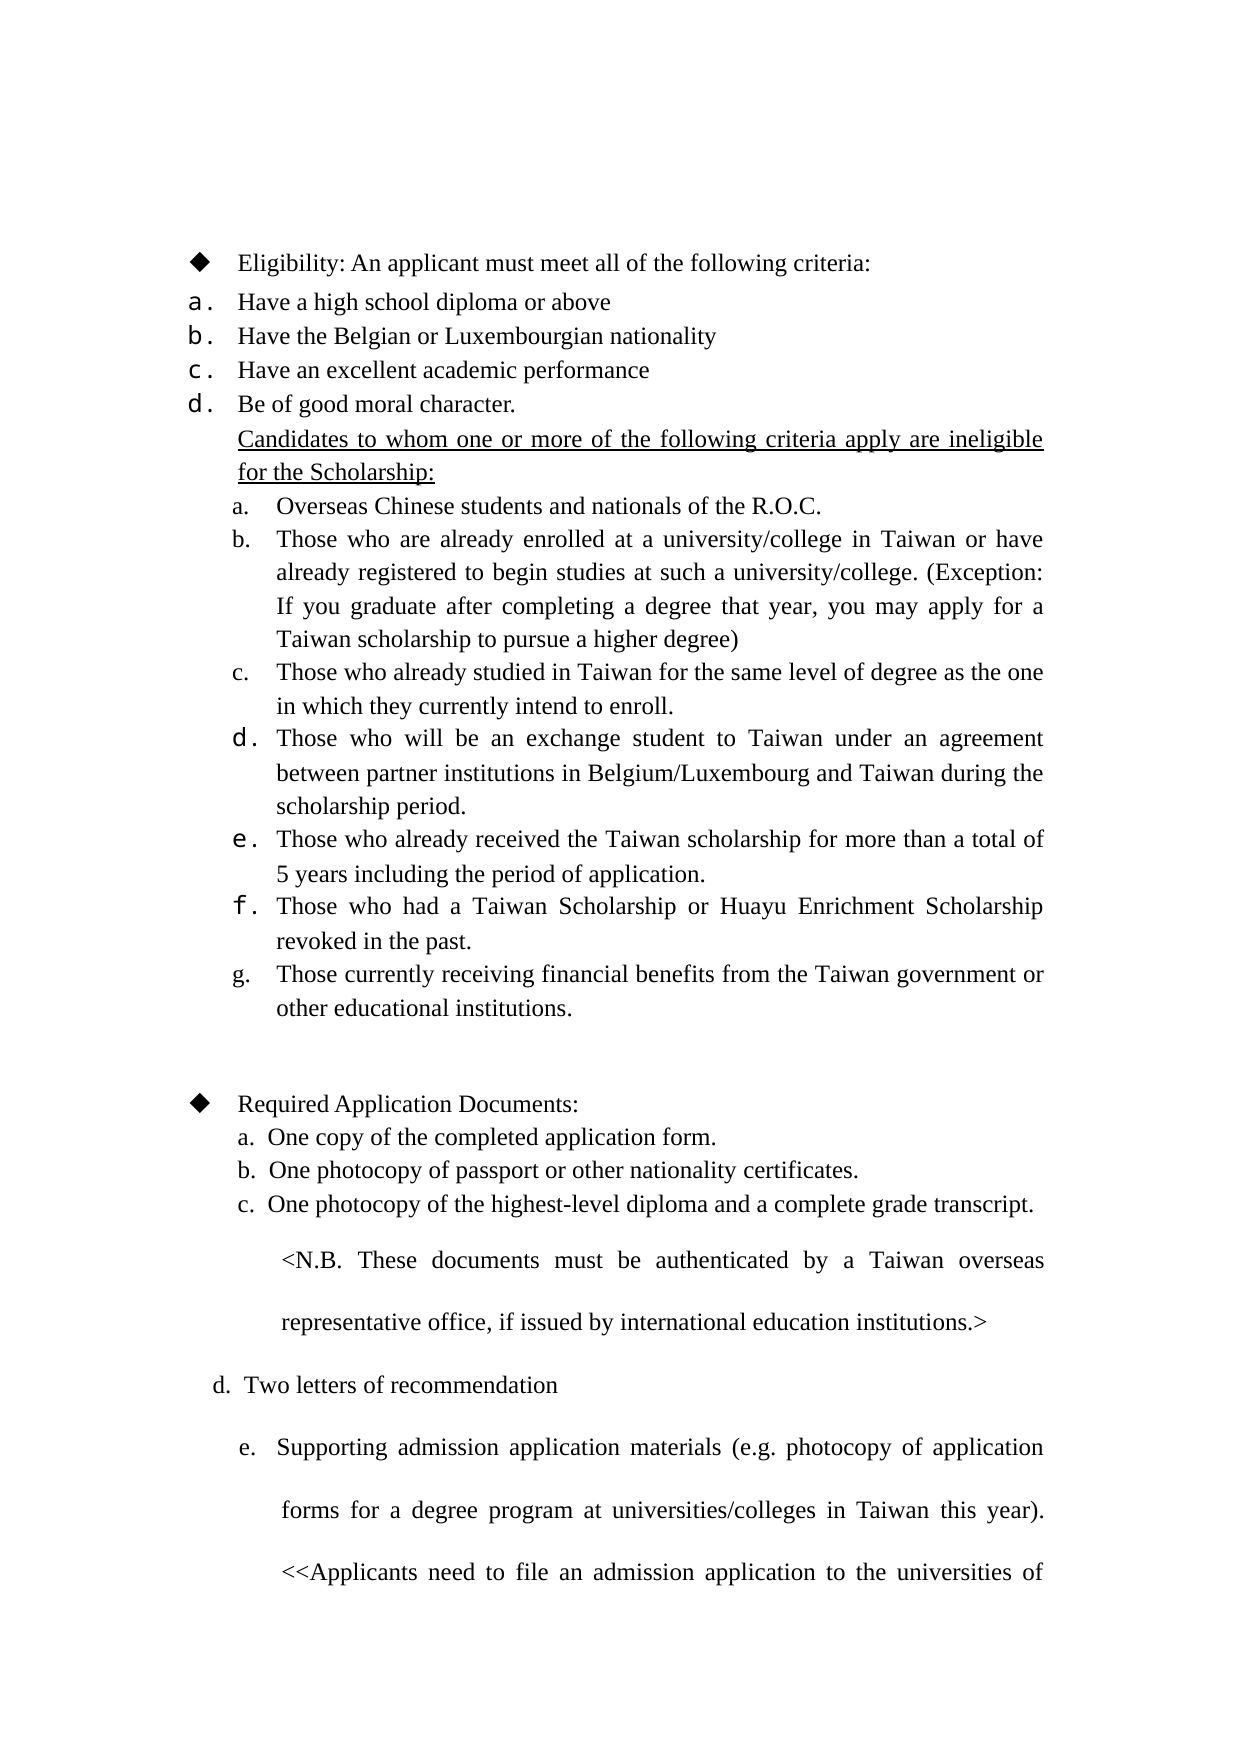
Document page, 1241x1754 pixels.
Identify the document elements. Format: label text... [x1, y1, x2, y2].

text b. One photocopy of passport or other nationality certificates. [212, 1151, 1044, 1184]
text e. Supporting admission application materials (e.g. photocopy of application forms for a degree program at universities/colleges in Taiwan this year). <<Applicants need to file an admission application to the universities of [239, 1405, 1044, 1592]
list Have an excellent academic performance [187, 351, 1044, 385]
list Have the Belgian or Luxembourgian nationality [187, 317, 1044, 351]
list Be of good moral character. [187, 385, 1044, 419]
list Eligibility: An applicant must meet all of the following criteria: [187, 221, 1053, 283]
list Those who had a Taiwan Scholarship or Huayu Enrichment Scholarship revoked in the past. [232, 888, 1044, 955]
text a. One copy of the completed application form. [212, 1117, 1044, 1151]
list Overseas Chinese students and nationals of the R.O.C. [232, 486, 1044, 519]
text Candidates to whom one or more of the following criteria apply are ineligible [237, 419, 1044, 449]
list Required Application Documents: [187, 1084, 1044, 1117]
list Those currently receiving financial benefits from the Taiwan government or other educational institutions. [232, 955, 1044, 1022]
list Those who are already enrolled at a university/college in Taiwan or have already registered to begin studies at such a university/college. (Exception: If you graduate after completing a degree that year, you may apply for a Taiwan scholarship to pursue a higher degree) [232, 519, 1044, 653]
text d. Two letters of recommendation [187, 1342, 1044, 1405]
text <N.B. These documents must be authenticated by a Taiwan overseas representative office, if issued by international education institutions.> [281, 1217, 1044, 1342]
list Have a high school diploma or above [187, 283, 1044, 317]
list Those who already studied in Taiwan for the same level of degree as the one in which they currently intend to enroll. [232, 653, 1044, 719]
text c. One photocopy of the highest-level diploma and a complete grade transcript. [237, 1184, 1044, 1217]
text for the Scholarship: [237, 450, 1044, 486]
list Those who will be an exchange student to Taiwan under an agreement between partner institutions in Belgium/Luxembourg and Taiwan during the scholarship period. [232, 719, 1044, 820]
list Those who already received the Taiwan scholarship for more than a total of 5 years including the period of application. [232, 820, 1044, 888]
